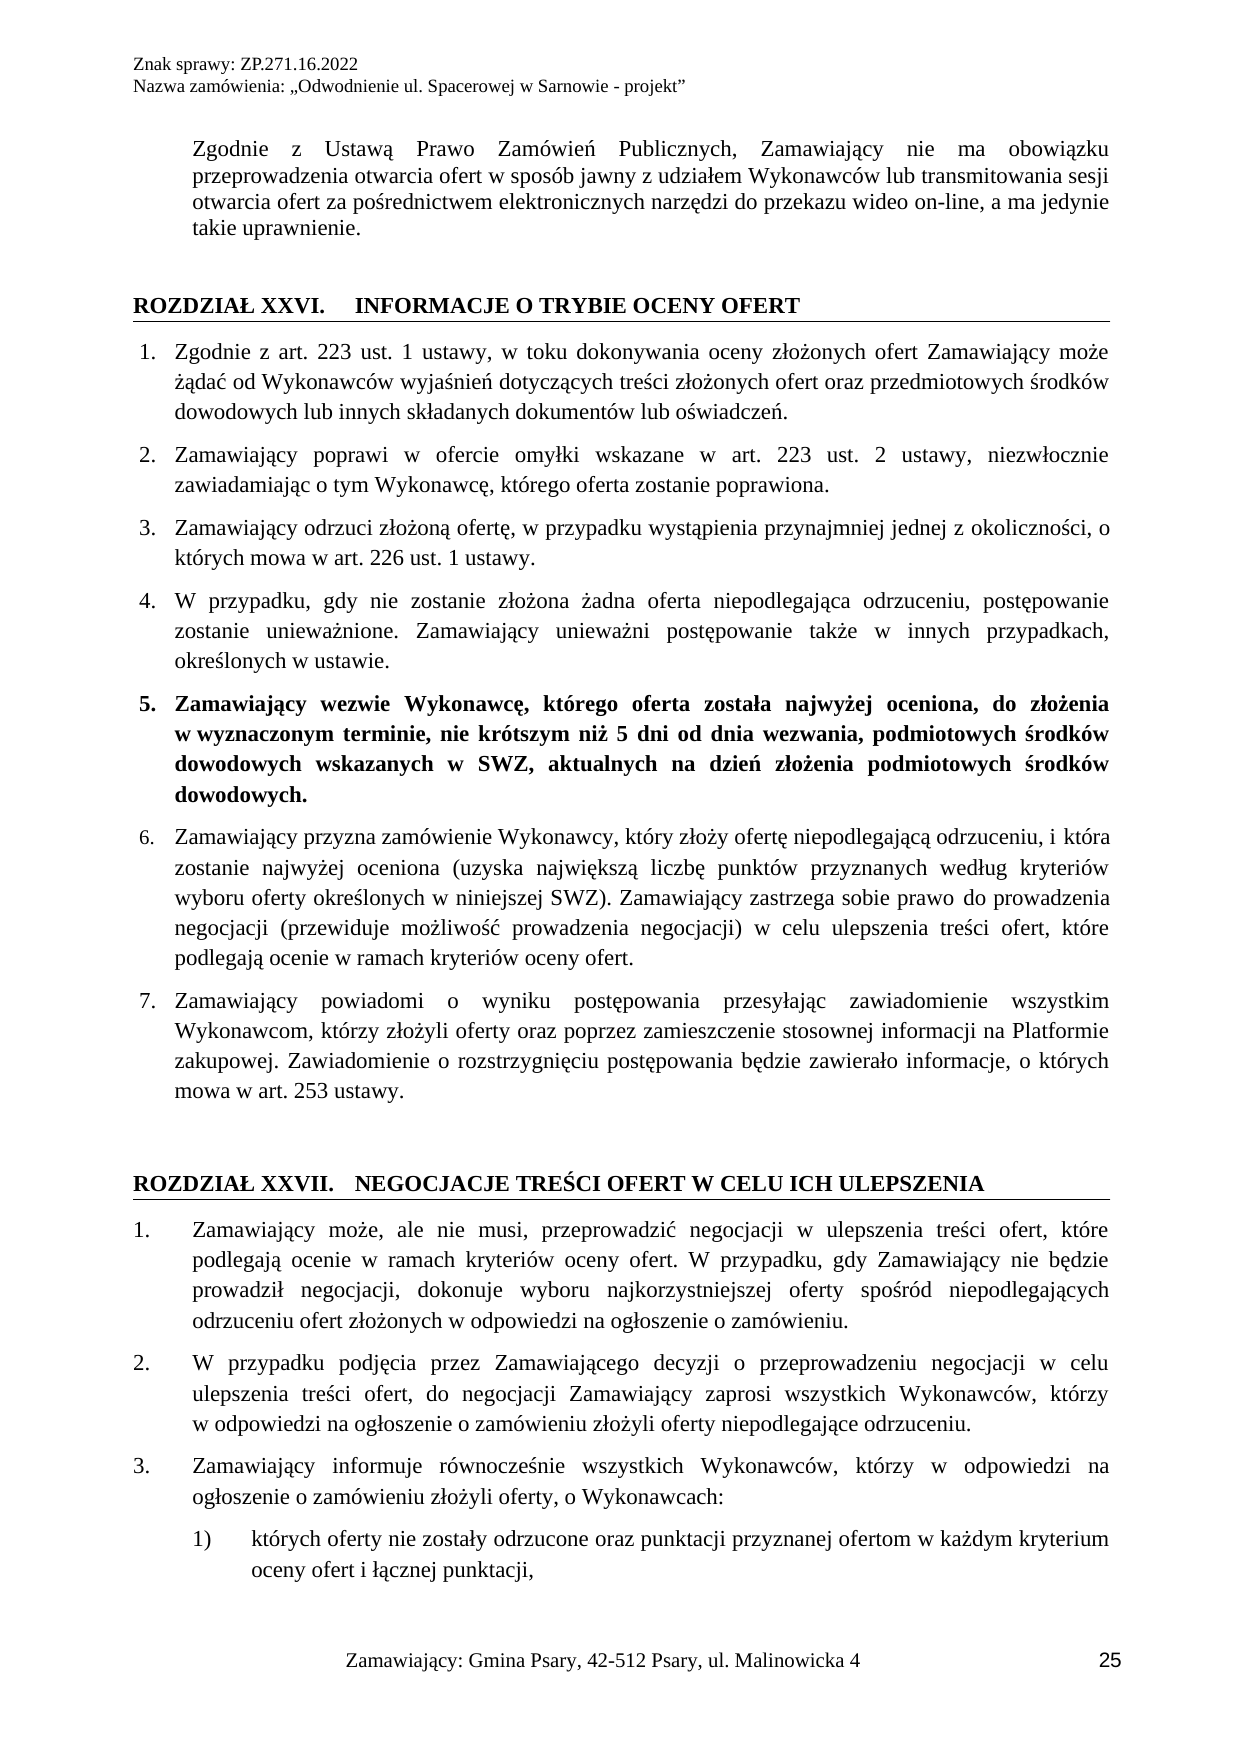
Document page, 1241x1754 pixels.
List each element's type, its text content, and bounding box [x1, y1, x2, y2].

list Zamawiający informuje równocześnie wszystkich Wykonawców, którzy w odpowiedzi na ogłoszenie o zamówieniu złożyli oferty, o Wykonawcach: [133, 1452, 1110, 1509]
list Zgodnie z art. 223 ust. 1 ustawy, w toku dokonywania oceny złożonych ofert Zamawiający może żądać od Wykonawców wyjaśnień dotyczących treści złożonych ofert oraz przedmiotowych środków dowodowych lub innych składanych dokumentów lub oświadczeń. [139, 338, 1110, 425]
list Zamawiający wezwie Wykonawcę, którego oferta została najwyżej oceniona, do złożenia w wyznaczonym terminie, nie krótszym niż 5 dni od dnia wezwania, podmiotowych środków dowodowych wskazanych w SWZ, aktualnych na dzień złożenia podmiotowych środków dowodowych. [139, 690, 1110, 807]
list W przypadku podjęcia przez Zamawiającego decyzji o przeprowadzeniu negocjacji w celu ulepszenia treści ofert, do negocjacji Zamawiający zaprosi wszystkich Wykonawców, którzy w odpowiedzi na ogłoszenie o zamówieniu złożyli oferty niepodlegające odrzuceniu. [133, 1349, 1110, 1436]
text Zgodnie z Ustawą Prawo Zamówień Publicznych, Zamawiający nie ma obowiązku przeprowadzenia otwarcia ofert w sposób jawny z udziałem Wykonawców lub transmitowania sesji otwarcia ofert za pośrednictwem elektronicznych narzędzi do przekazu wideo on-line, a ma jedynie takie uprawnienie. [192, 135, 1110, 241]
list W przypadku, gdy nie zostanie złożona żadna oferta niepodlegająca odrzuceniu, postępowanie zostanie unieważnione. Zamawiający unieważni postępowanie także w innych przypadkach, określonych w ustawie. [139, 587, 1110, 674]
list Zamawiający przyzna zamówienie Wykonawcy, który złoży ofertę niepodlegającą odrzuceniu, i która zostanie najwyżej oceniona (uzyska największą liczbę punktów przyznanych według kryteriów wyboru oferty określonych w niniejszej SWZ). Zamawiający zastrzega sobie prawo do prowadzenia negocjacji (przewiduje możliwość prowadzenia negocjacji) w celu ulepszenia treści ofert, które podlegają ocenie w ramach kryteriów oceny ofert. [139, 823, 1110, 971]
text ROZDZIAŁ XXVII. NEGOCJACJE TREŚCI OFERT W CELU ICH ULEPSZENIA [133, 1170, 1110, 1199]
list Zamawiający odrzuci złożoną ofertę, w przypadku wystąpienia przynajmniej jednej z okoliczności, o których mowa w art. 226 ust. 1 ustawy. [139, 514, 1110, 571]
list Zamawiający poprawi w ofercie omyłki wskazane w art. 223 ust. 2 ustawy, niezwłocznie zawiadamiając o tym Wykonawcę, którego oferta zostanie poprawiona. [139, 441, 1110, 498]
list Zamawiający powiadomi o wyniku postępowania przesyłając zawiadomienie wszystkim Wykonawcom, którzy złożyli oferty oraz poprzez zamieszczenie stosownej informacji na Platformie zakupowej. Zawiadomienie o rozstrzygnięciu postępowania będzie zawierało informacje, o których mowa w art. 253 ustawy. [139, 987, 1110, 1104]
text ROZDZIAŁ XXVI. INFORMACJE O TRYBIE OCENY OFERT [133, 292, 1110, 321]
list których oferty nie zostały odrzucone oraz punktacji przyznanej ofertom w każdym kryterium oceny ofert i łącznej punktacji, [192, 1525, 1110, 1582]
list Zamawiający może, ale nie musi, przeprowadzić negocjacji w ulepszenia treści ofert, które podlegają ocenie w ramach kryteriów oceny ofert. W przypadku, gdy Zamawiający nie będzie prowadził negocjacji, dokonuje wyboru najkorzystniejszej oferty spośród niepodlegających odrzuceniu ofert złożonych w odpowiedzi na ogłoszenie o zamówieniu. [133, 1216, 1110, 1333]
